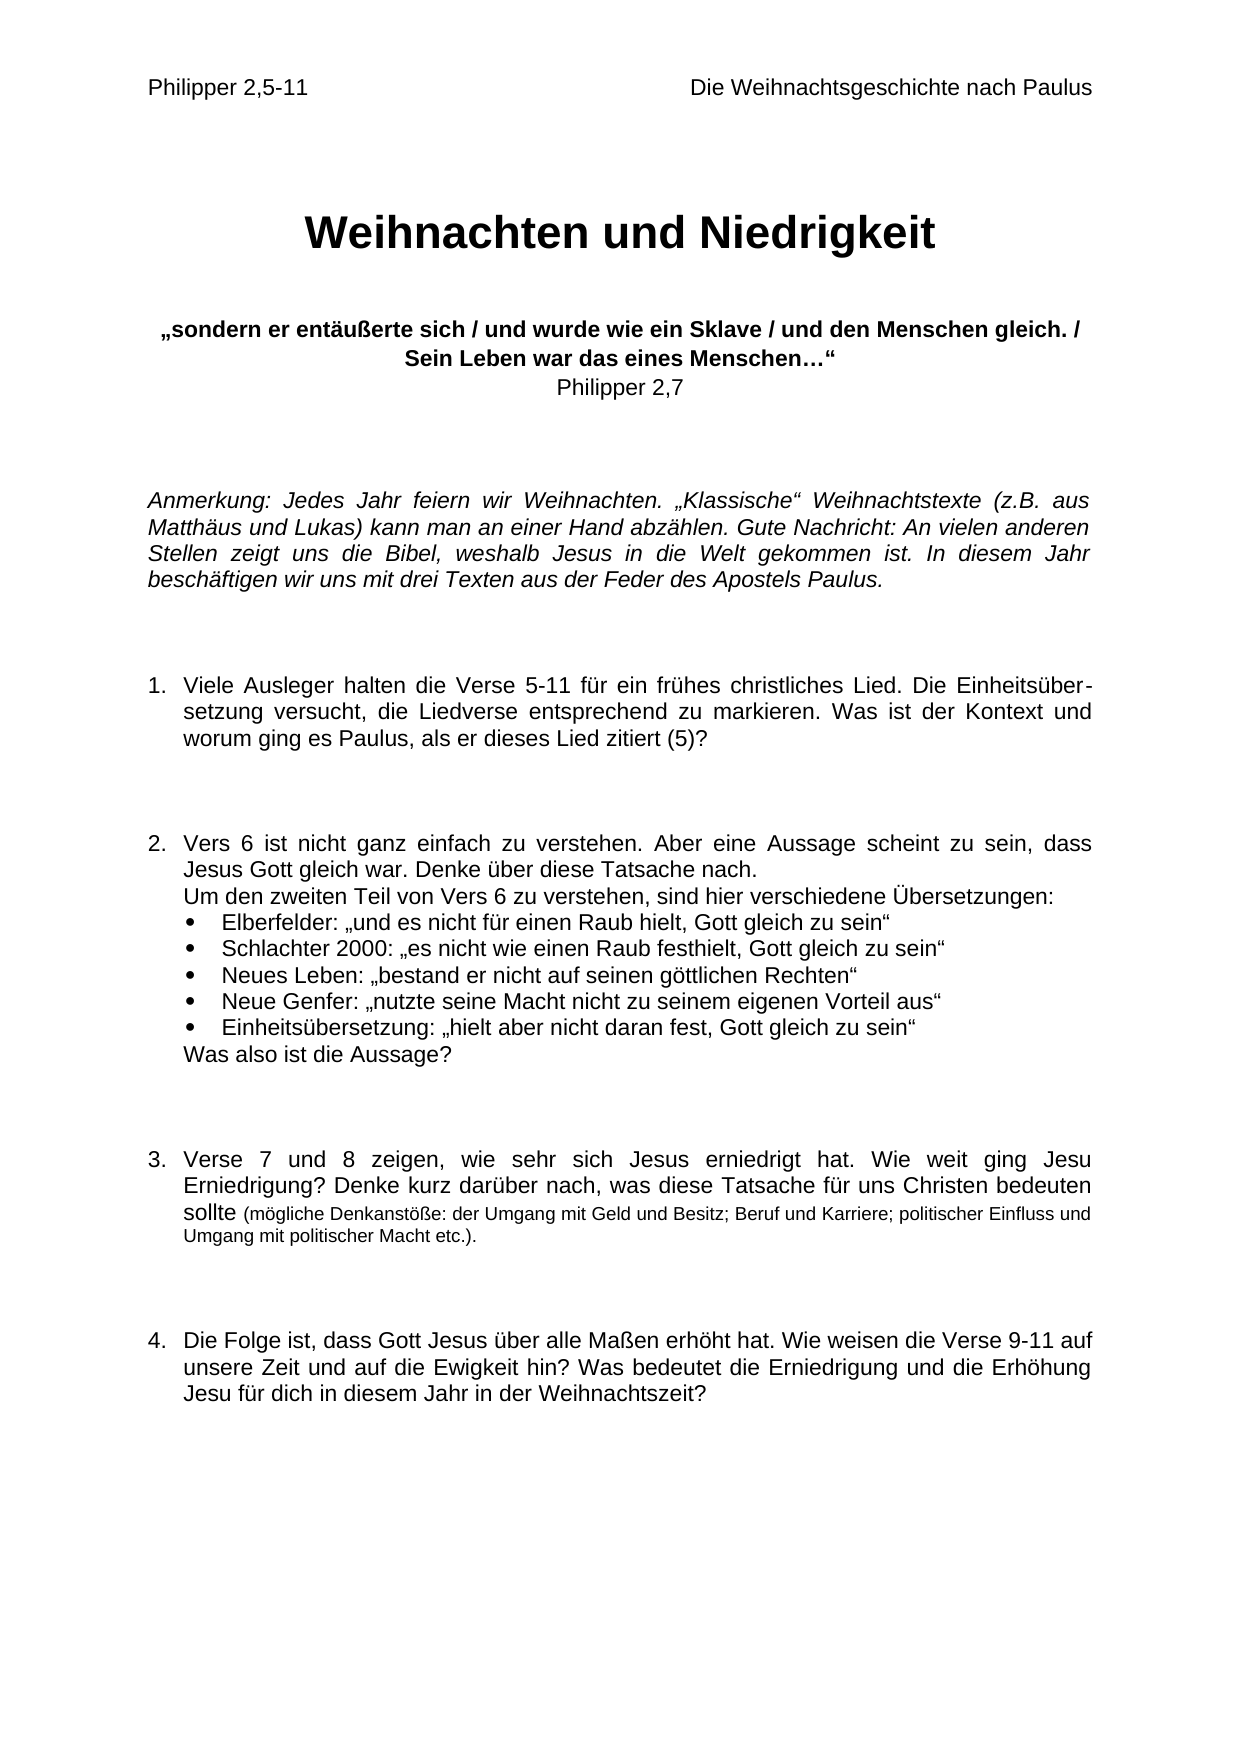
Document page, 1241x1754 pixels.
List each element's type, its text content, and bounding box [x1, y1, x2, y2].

text 3. Verse 7 und 8 zeigen, wie sehr sich Jesus erniedrigt hat. Wie weit ging Jesu Erniedrigung? Denke kurz darüber nach, was diese Tatsache für uns Christen bedeuten sollte (mögliche Denk­anstöße: der Umgang mit Geld und Besitz; Beruf und Karriere; politischer Einfluss und Umgang mit politischer Macht etc.). [148, 1146, 1093, 1247]
list Schlachter 2000: „es nicht wie einen Raub festhielt, Gott gleich zu sein“ [186, 935, 1093, 962]
list Einheitsübersetzung: „hielt aber nicht daran fest, Gott gleich zu sein“ [186, 1014, 1093, 1041]
list Elberfelder: „und es nicht für einen Raub hielt, Gott gleich zu sein“ [186, 909, 1093, 935]
list Neue Genfer: „nutzte seine Macht nicht zu seinem eigenen Vorteil aus“ [186, 988, 1093, 1014]
text Weihnachten und Niedrigkeit [148, 206, 1093, 258]
text Um den zweiten Teil von Vers 6 zu verstehen, sind hier verschiedene Übersetzungen: [148, 883, 1093, 909]
text Was also ist die Aussage? [148, 1041, 1093, 1067]
text 2. Vers 6 ist nicht ganz einfach zu verstehen. Aber eine Aussage scheint zu sein, dass Jesus Gott gleich war. Denke über diese Tatsache nach. [148, 830, 1093, 883]
text Anmerkung: Jedes Jahr feiern wir Weihnachten. „Klassische“ Weihnachtstexte (z.B. aus Matthäus und Lukas) kann man an einer Hand abzählen. Gute Nachricht: An vielen anderen Stellen zeigt uns die Bibel, weshalb Jesus in die Welt gekommen ist. In diesem Jahr beschäftigen wir uns mit drei Texten aus der Feder des Apostels Paulus. [148, 487, 1093, 593]
text 1. Viele Ausleger halten die Verse 5-11 für ein frühes christliches Lied. Die Einheitsüber­setzung versucht, die Liedverse entsprechend zu markieren. Was ist der Kontext und worum ging es Paulus, als er dieses Lied zitiert (5)? [148, 672, 1093, 751]
text 4. Die Folge ist, dass Gott Jesus über alle Maßen erhöht hat. Wie weisen die Verse 9-11 auf unsere Zeit und auf die Ewigkeit hin? Was bedeutet die Erniedrigung und die Erhöhung Jesu für dich in diesem Jahr in der Weihnachtszeit? [148, 1327, 1093, 1407]
text „sondern er entäußerte sich / und wurde wie ein Sklave / und den Menschen gleich. / Sein Leben war das eines Menschen…“ [148, 316, 1093, 371]
text Philipper 2,7 [148, 374, 1093, 400]
list Neues Leben: „bestand er nicht auf seinen göttlichen Rechten“ [186, 962, 1093, 988]
